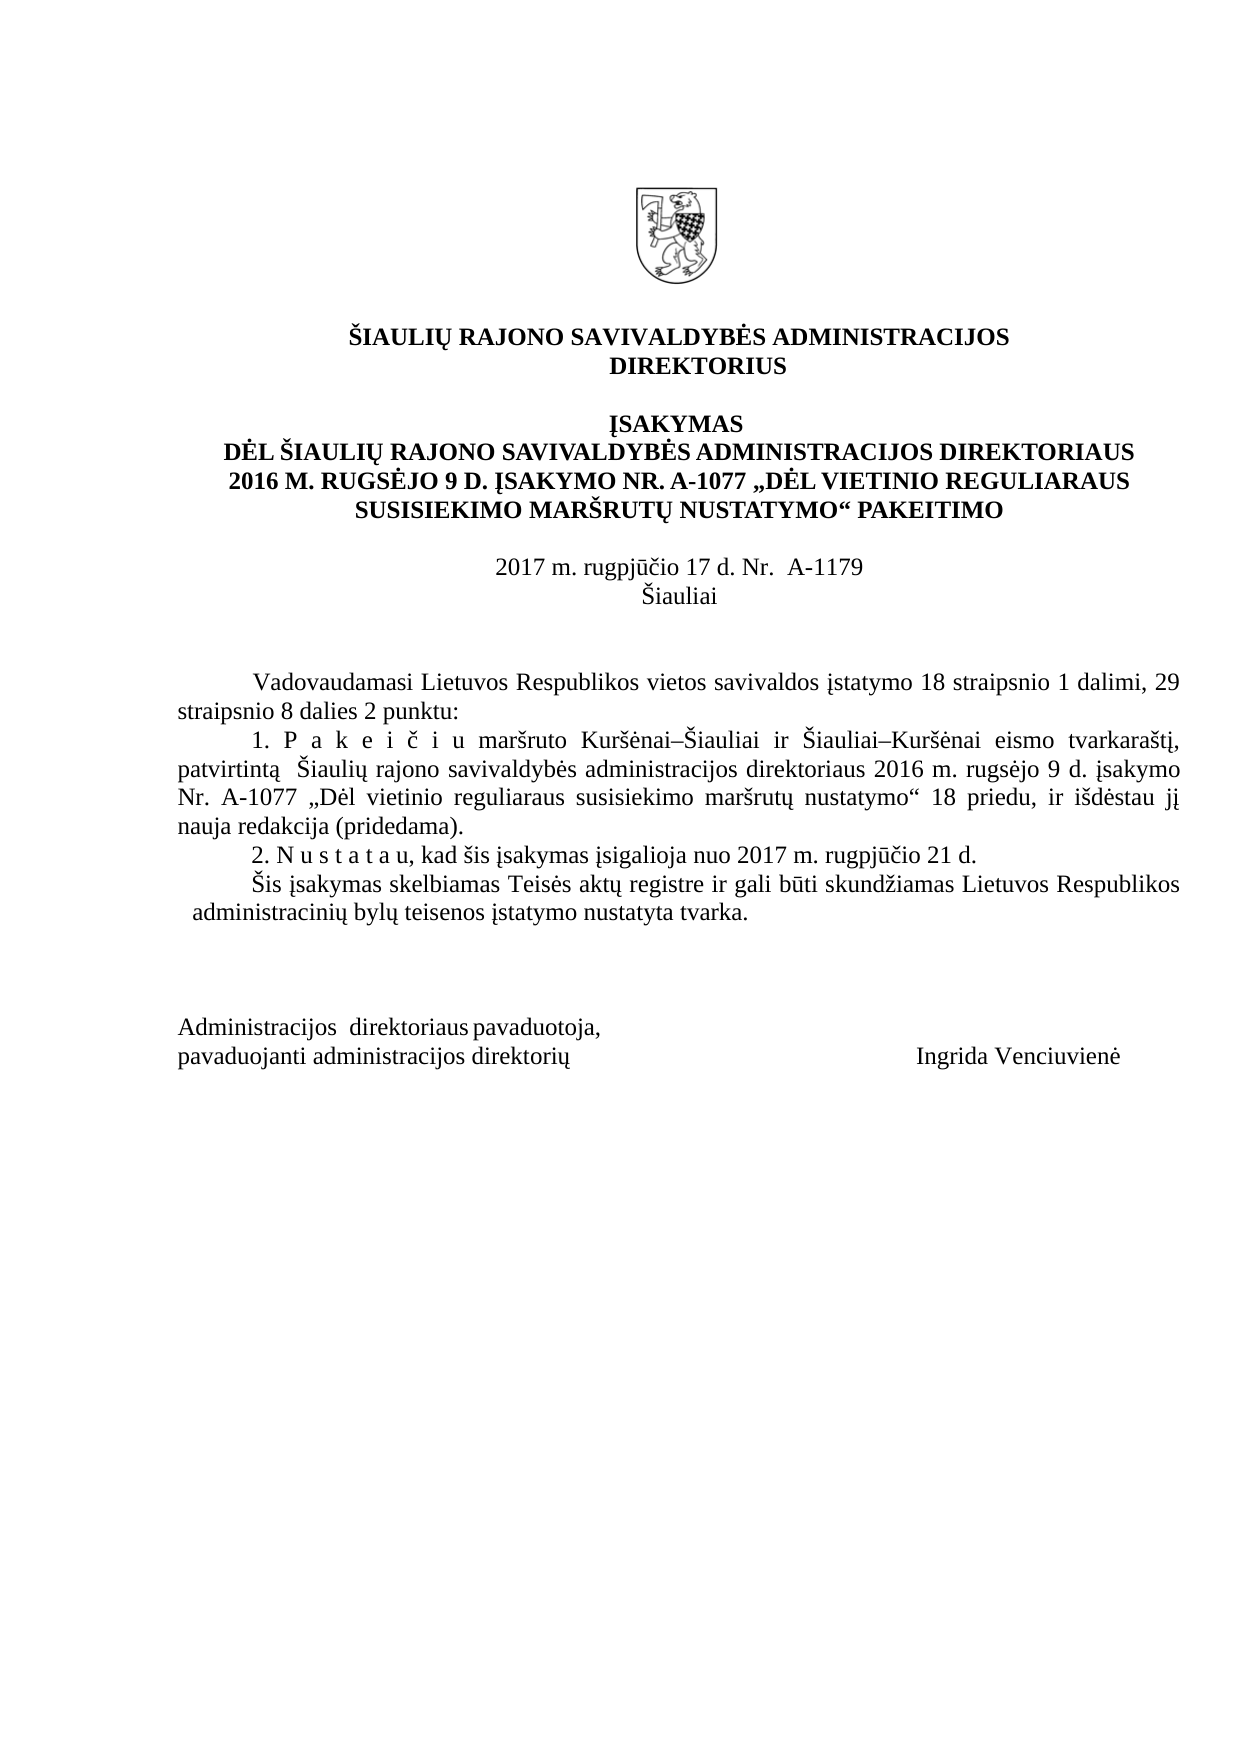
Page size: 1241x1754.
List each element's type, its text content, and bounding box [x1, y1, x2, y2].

text pavaduojanti administracijos direktorių Ingrida Venciuvienė [177, 1041, 1181, 1070]
text Šiauliai [177, 581, 1181, 610]
text Administracijos direktoriaus pavaduotoja, [177, 1012, 1181, 1041]
text Šis įsakymas skelbiamas Teisės aktų registre ir gali būti skundžiamas Lietuvos Respublikos administracinių bylų teisenos įstatymo nustatyta tvarka. [192, 869, 1181, 926]
text ĮSAKYMAS [177, 409, 1181, 437]
text 2017 m. rugpjūčio 17 d. Nr. A-1179 [177, 552, 1181, 581]
text 1. P a k e i č i u maršruto Kuršėnai–Šiauliai ir Šiauliai–Kuršėnai eismo tvarkaraštį, patvirtintą Šiaulių rajono savivaldybės administracijos direktoriaus 2016 m. rugsėjo 9 d. įsakymo Nr. A-1077 „Dėl vietinio reguliaraus susisiekimo maršrutų nustatymo“ 18 priedu, ir išdėstau jį nauja redakcija (pridedama). [177, 725, 1181, 840]
text 2. N u s t a t a u, kad šis įsakymas įsigalioja nuo 2017 m. rugpjūčio 21 d. [251, 840, 1181, 869]
text DĖL ŠIAULIŲ RAJONO SAVIVALDYBĖS ADMINISTRACIJOS DIREKTORIAUS 2016 M. RUGSĖJO 9 D. ĮSAKYMO NR. A-1077 „DĖL VIETINIO REGULIARAUS SUSISIEKIMO MARŠRUTŲ NUSTATYMO“ PAKEITIMO [177, 437, 1181, 524]
text Vadovaudamasi Lietuvos Respublikos vietos savivaldos įstatymo 18 straipsnio 1 dalimi, 29 straipsnio 8 dalies 2 punktu: [177, 667, 1181, 725]
text ŠIAULIŲ RAJONO SAVIVALDYBĖS ADMINISTRACIJOS [177, 322, 1181, 351]
text DIREKTORIUS [215, 351, 1181, 380]
